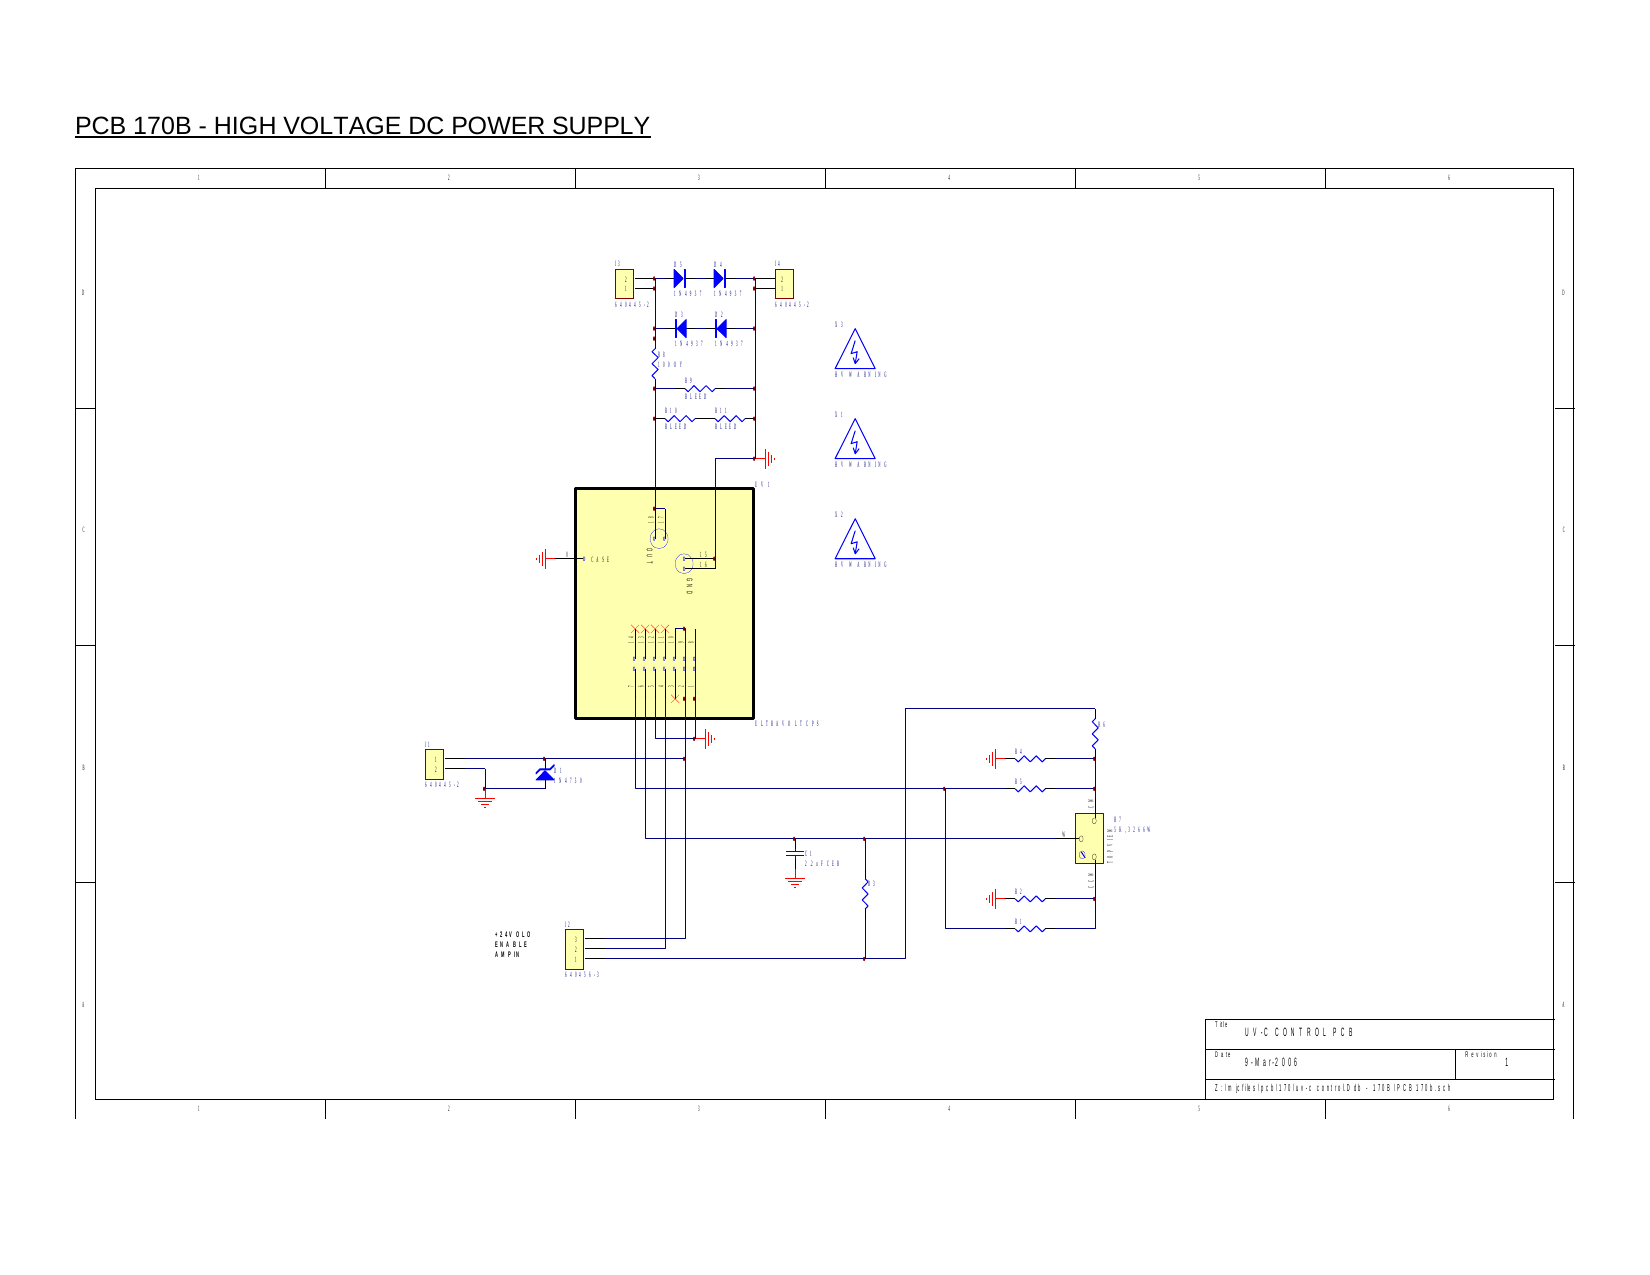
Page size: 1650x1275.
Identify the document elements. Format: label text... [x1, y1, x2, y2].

subtitle PCB 170B - HIGH VOLTAGE DC POWER SUPPLY [75, 112, 1650, 141]
